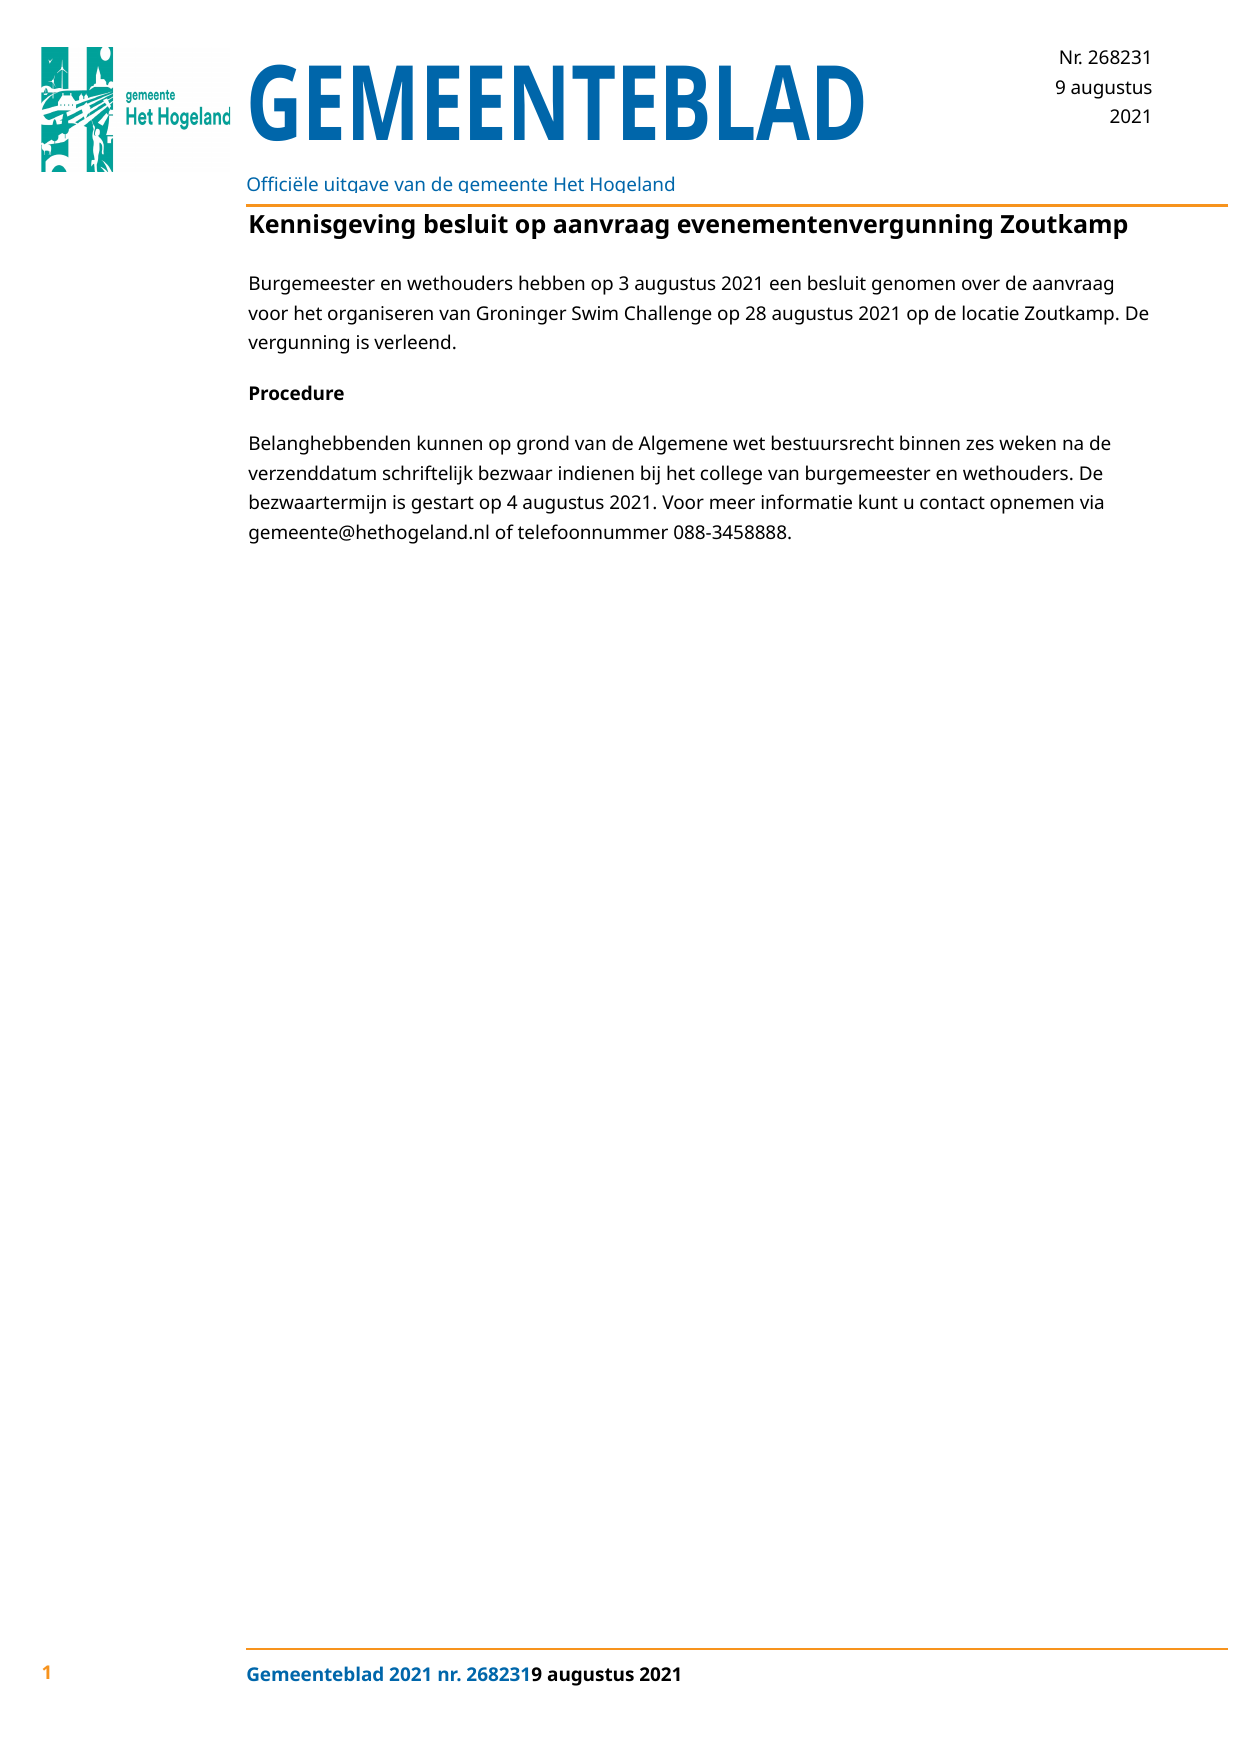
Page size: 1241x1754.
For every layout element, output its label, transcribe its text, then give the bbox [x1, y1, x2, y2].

text Burgemeester en wethouders hebben op 3 augustus 2021 een besluit genomen over de aanvraag voor het organiseren van Groninger Swim Challenge op 28 augustus 2021 op de locatie Zoutkamp. De vergunning is verleend. [248, 270, 1152, 355]
text Belanghebbenden kunnen op grond van de Algemene wet bestuursrecht binnen zes weken na de verzenddatum schriftelijk bezwaar indienen bij het college van burgemeester en wethouders. De bezwaartermijn is gestart op 4 augustus 2021. Voor meer informatie kunt u contact opnemen via gemeente@hethogeland.nl of telefoonnummer 088-3458888. [248, 430, 1152, 545]
text Procedure [248, 380, 1152, 406]
picture [41, 47, 231, 172]
text Kennisgeving besluit op aanvraag evenementenvergunning Zoutkamp [248, 207, 1152, 241]
